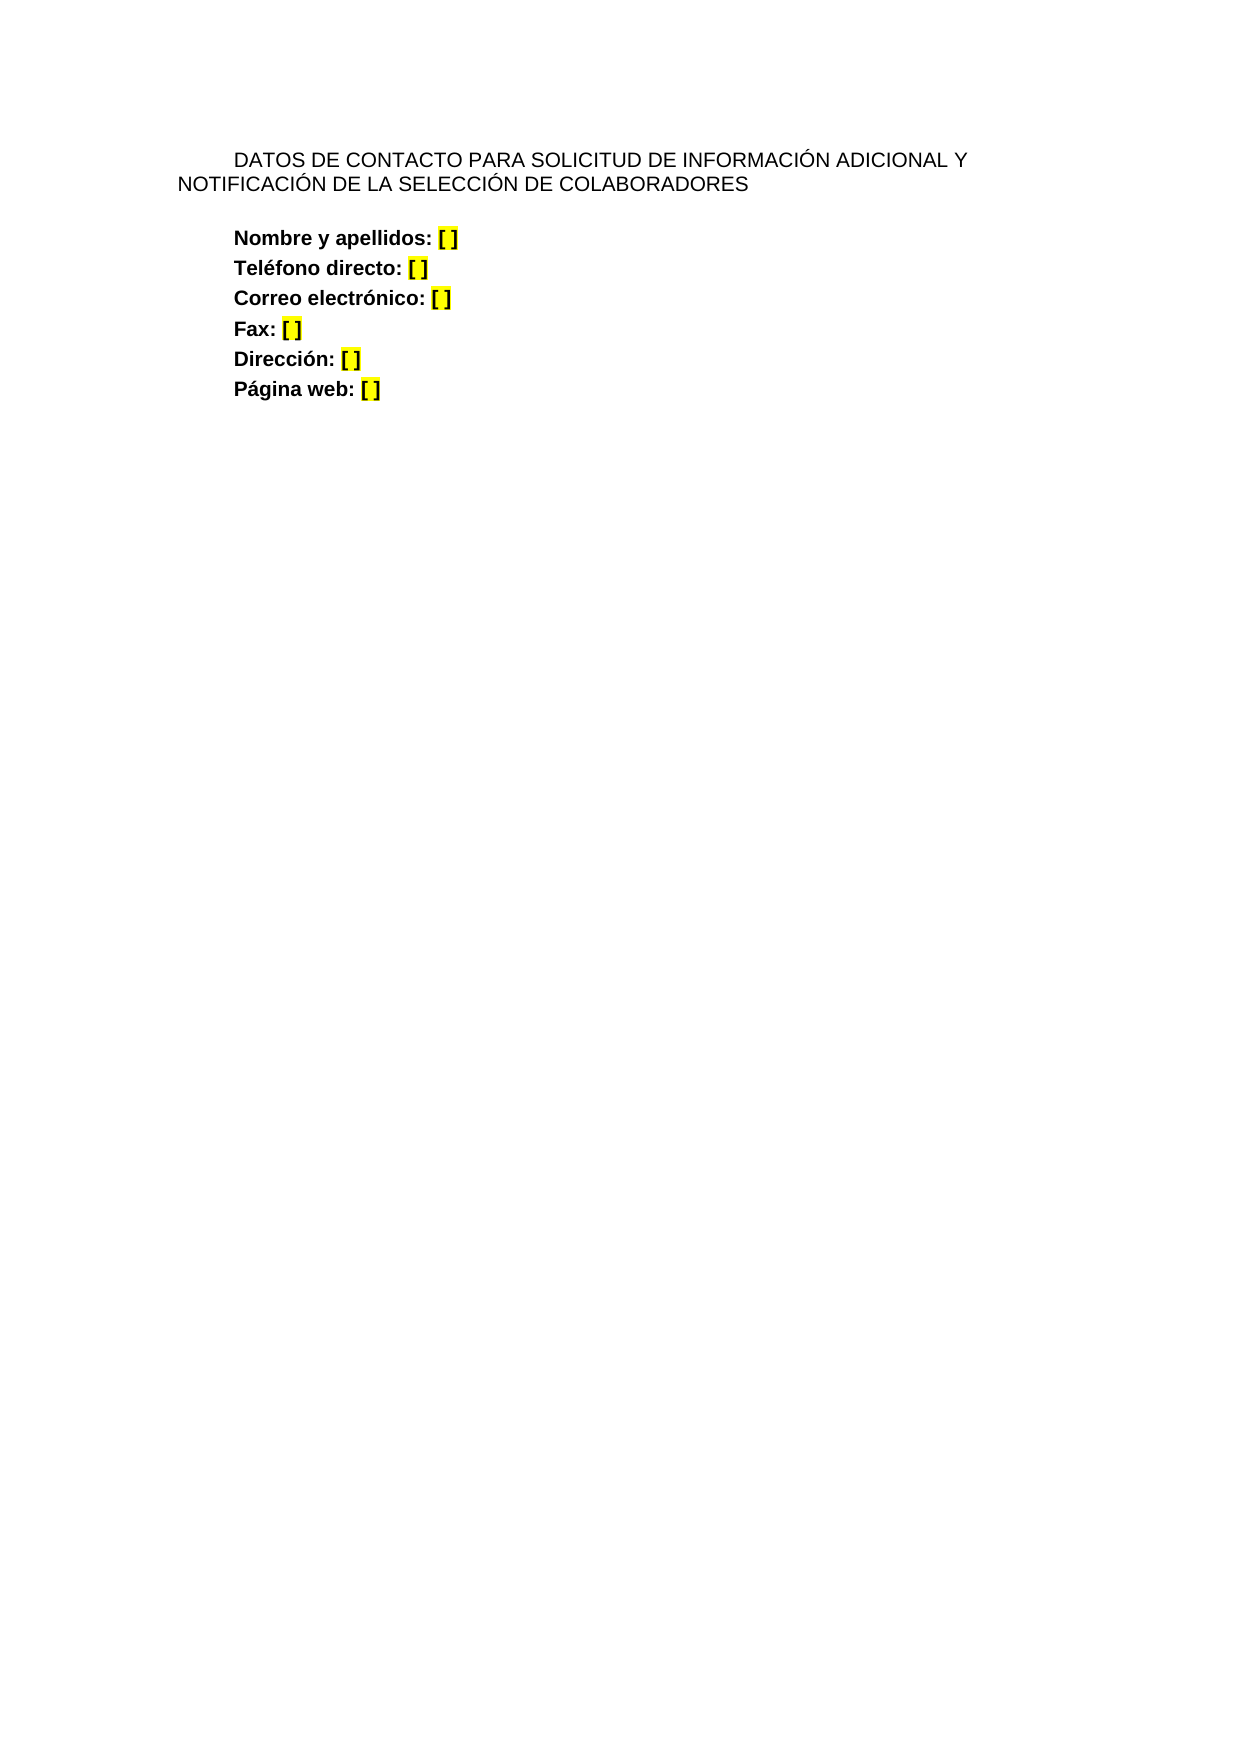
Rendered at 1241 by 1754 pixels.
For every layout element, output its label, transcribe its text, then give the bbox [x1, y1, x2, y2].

text Página web: [ ] [233, 377, 1063, 401]
text Teléfono directo: [ ] [233, 256, 1063, 280]
text Nombre y apellidos: [ ] [233, 226, 1063, 250]
text Dirección: [ ] [233, 347, 1063, 371]
text DATOS DE CONTACTO PARA SOLICITUD DE INFORMACIÓN ADICIONAL Y NOTIFICACIÓN DE LA SELECCIÓN DE COLABORADORES [177, 148, 1063, 196]
text Fax: [ ] [233, 316, 1063, 340]
text Correo electrónico: [ ] [233, 286, 1063, 310]
